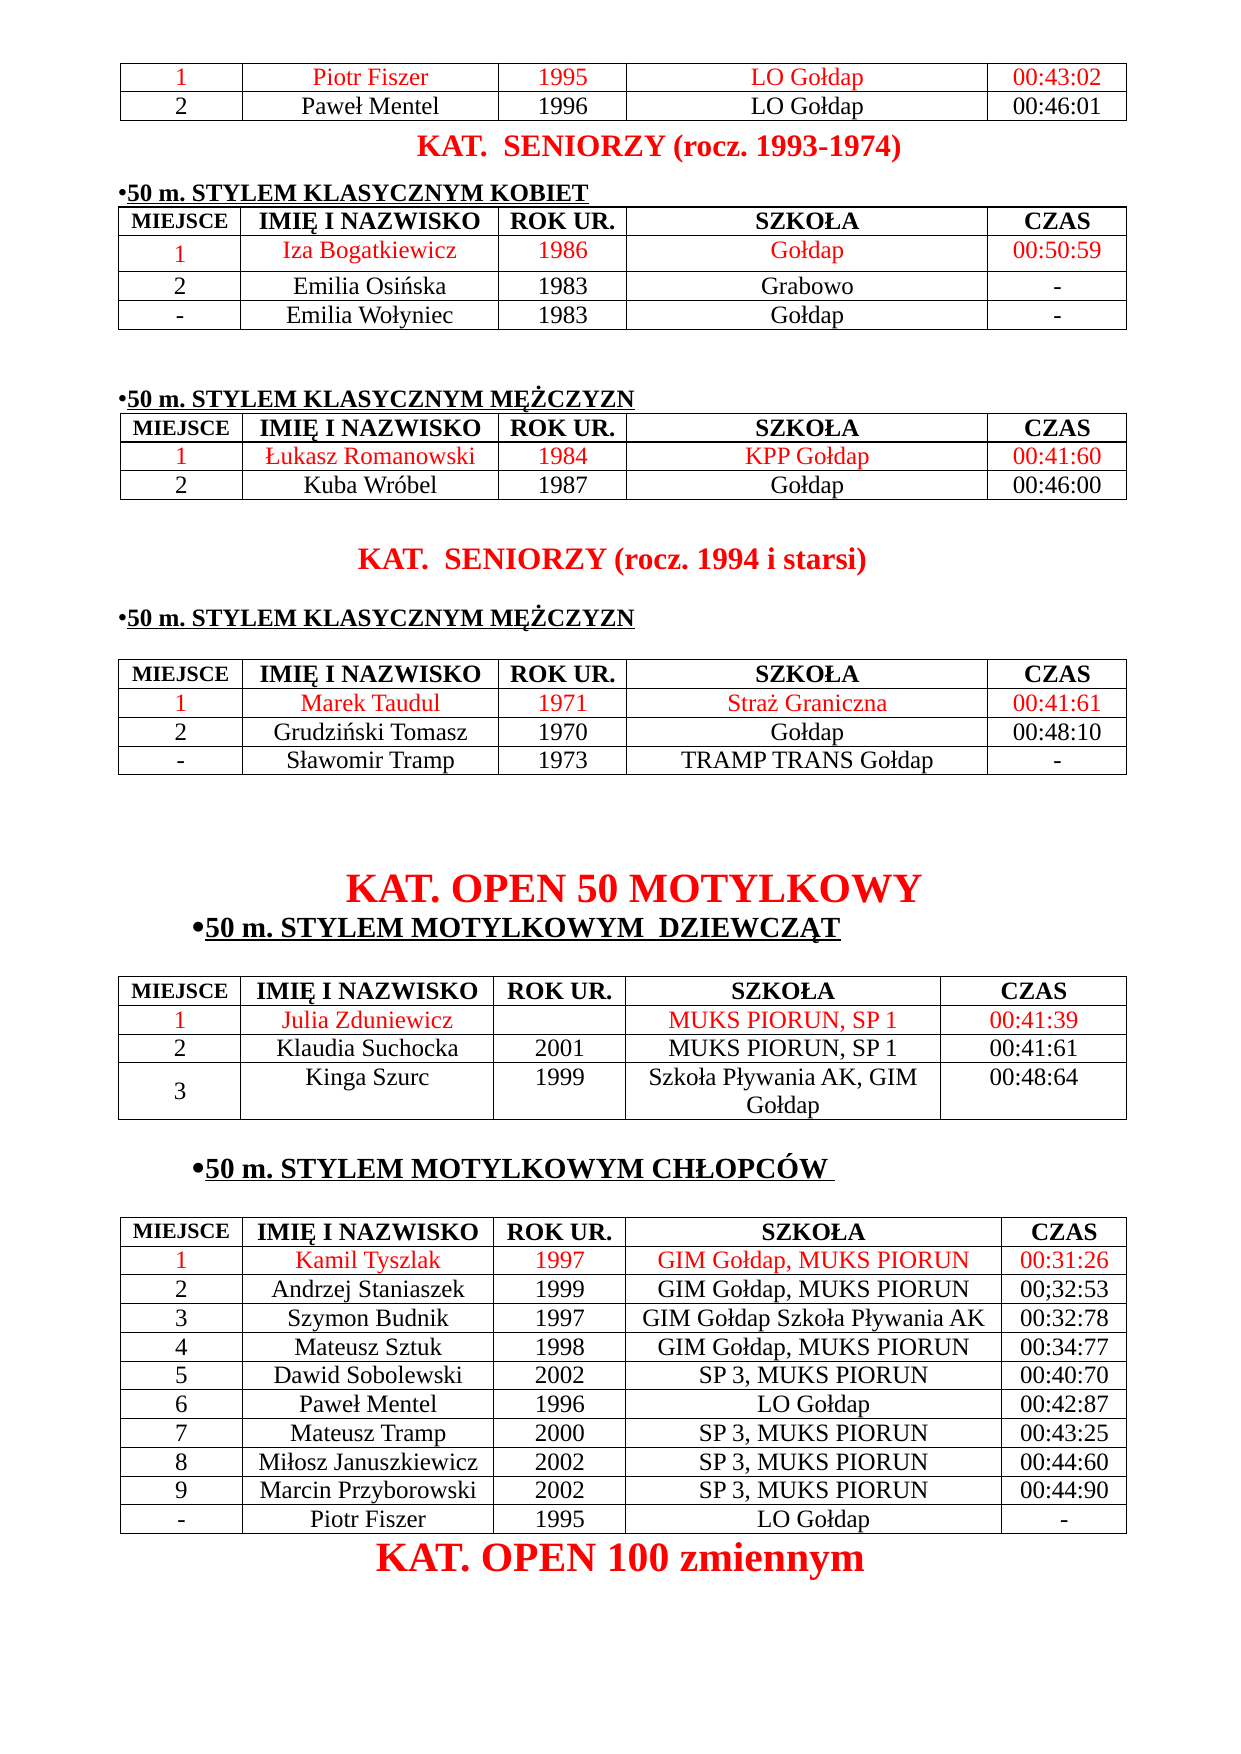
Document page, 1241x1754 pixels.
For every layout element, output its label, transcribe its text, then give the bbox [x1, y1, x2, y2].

table_cell Mateusz Tramp [243, 1419, 493, 1447]
table_cell 1984 [499, 443, 626, 470]
table_cell Marek Taudul [243, 689, 498, 717]
table_cell Grabowo [627, 272, 987, 300]
table_header SZKOŁA [626, 977, 940, 1005]
table_header CZAS [1002, 1218, 1126, 1246]
table_cell Iza Bogatkiewicz [241, 236, 498, 271]
table_cell Paweł Mentel [482, 1390, 493, 1418]
table_cell 1995 [614, 1505, 625, 1533]
table_cell Paweł Mentel [243, 92, 253, 120]
table_cell [494, 1006, 625, 1033]
table_header MIEJSCE [121, 414, 242, 441]
table_header ROK UR. [494, 1218, 625, 1246]
table_header IMIĘ I NAZWISKO [243, 660, 498, 688]
table_cell 1983 [499, 301, 626, 328]
table_cell 00:34:77 [1002, 1333, 1126, 1361]
table_cell 5 [121, 1362, 242, 1389]
table_cell 1995 [615, 64, 626, 91]
table_cell 1 [121, 443, 242, 470]
table_header SZKOŁA [627, 208, 987, 235]
table_cell 00:43:25 [1002, 1419, 1126, 1447]
table_cell MUKS PIORUN, SP 1 [626, 1006, 940, 1033]
table_cell 6 [121, 1390, 242, 1418]
table_cell 00:40:70 [1002, 1362, 1126, 1389]
table_cell 1970 [499, 718, 626, 746]
table_cell 1996 [494, 1390, 505, 1418]
table_cell Sławomir Tramp [243, 747, 498, 774]
table_cell Gołdap [627, 471, 987, 499]
table_cell 1997 [494, 1247, 505, 1274]
table_cell 1997 [614, 1247, 625, 1274]
table_cell 1999 [494, 1063, 625, 1119]
table_cell 00:32:78 [1115, 1304, 1126, 1332]
table_cell Szymon Budnik [482, 1304, 493, 1332]
table_cell 2 [119, 1035, 240, 1062]
table_cell 1 [119, 236, 240, 271]
table_cell - [988, 301, 999, 328]
table_cell 1 [119, 689, 242, 717]
table_cell Gołdap [627, 236, 987, 271]
table_header CZAS [988, 660, 1126, 688]
table_cell 00:44:60 [1002, 1448, 1126, 1476]
table_cell 2 [119, 272, 240, 300]
table_cell - [119, 301, 240, 328]
table_cell Straż Graniczna [627, 689, 987, 717]
table_header ROK UR. [499, 414, 626, 441]
table_cell Paweł Mentel [243, 1390, 253, 1418]
table_cell 00;32:53 [1115, 1275, 1126, 1303]
table_header SZKOŁA [626, 1218, 1001, 1246]
table_cell Gołdap [627, 301, 987, 328]
table_cell - [121, 1505, 242, 1533]
table_cell Mateusz Sztuk [243, 1333, 253, 1361]
list 50 m. STYLEM KLASYCZNYM MĘŻCZYZN [118, 385, 1122, 413]
table_cell 4 [121, 1333, 242, 1361]
table_cell 00:46:01 [988, 92, 999, 120]
text KAT. OPEN 100 zmiennym [118, 1534, 1122, 1580]
table_cell LO Gołdap [976, 92, 987, 120]
table_cell - [119, 747, 242, 774]
table_cell SP 3, MUKS PIORUN [626, 1362, 1001, 1389]
table_header ROK UR. [494, 977, 625, 1005]
table_cell Piotr Fiszer [243, 64, 253, 91]
table_cell Gołdap [627, 718, 987, 746]
table_cell KPP Gołdap [627, 443, 987, 470]
table_cell Piotr Fiszer [243, 1505, 253, 1533]
table_cell 1973 [499, 747, 626, 774]
table_cell 2 [121, 92, 242, 120]
table_cell 00:31:26 [1002, 1247, 1126, 1274]
text KAT. SENIORZY (rocz. 1994 i starsi) [118, 542, 1122, 576]
table_cell 2002 [494, 1477, 625, 1504]
table_header IMIĘ I NAZWISKO [241, 977, 493, 1005]
table_cell Julia Zduniewicz [241, 1006, 493, 1033]
table_cell 1983 [499, 272, 626, 300]
table_cell - [988, 272, 999, 300]
table_cell 1995 [499, 64, 510, 91]
table_cell 1996 [615, 92, 626, 120]
table_header SZKOŁA [627, 660, 987, 688]
table_cell 1986 [499, 236, 626, 271]
table_cell - [1115, 301, 1126, 328]
table_cell TRAMP TRANS Gołdap [627, 747, 987, 774]
table_cell 1 [119, 1006, 240, 1033]
table_cell 00:32:78 [1002, 1304, 1013, 1332]
table_cell Mateusz Sztuk [482, 1333, 493, 1361]
text KAT. OPEN 50 MOTYLKOWY [118, 865, 1122, 911]
table_cell LO Gołdap [627, 92, 638, 120]
table_cell Paweł Mentel [487, 92, 498, 120]
table_cell 00:48:10 [1115, 718, 1126, 746]
table_cell 00:41:61 [988, 689, 999, 717]
table_cell 00:41:61 [1115, 1035, 1126, 1062]
table_cell - [1115, 272, 1126, 300]
table_cell Łukasz Romanowski [243, 443, 498, 470]
table_cell - [1115, 747, 1126, 774]
list 50 m. STYLEM MOTYLKOWYM CHŁOPCÓW [193, 1152, 1122, 1184]
table_cell 00:46:01 [1115, 92, 1126, 120]
table_cell 2 [121, 1275, 242, 1303]
table_cell LO Gołdap [991, 1505, 1001, 1533]
table_header SZKOŁA [627, 414, 987, 441]
table_cell 1 [121, 1247, 242, 1274]
table_cell Piotr Fiszer [482, 1505, 493, 1533]
table_header IMIĘ I NAZWISKO [243, 414, 498, 441]
table_header MIEJSCE [119, 208, 240, 235]
table_header CZAS [988, 208, 1126, 235]
table_cell 1 [121, 64, 242, 91]
table_cell 1996 [499, 92, 510, 120]
table_cell 1997 [614, 1304, 625, 1332]
table_cell 1998 [614, 1333, 625, 1361]
table_cell 3 [119, 1063, 240, 1119]
table_cell 2 [119, 718, 242, 746]
list 50 m. STYLEM KLASYCZNYM MĘŻCZYZN [118, 604, 1122, 632]
table_cell MUKS PIORUN, SP 1 [626, 1035, 940, 1062]
table_cell Emilia Osińska [241, 272, 498, 300]
table_cell 00:42:87 [1002, 1390, 1126, 1418]
table_cell 2002 [494, 1448, 505, 1476]
table_cell Marcin Przyborowski [243, 1477, 493, 1504]
table_cell 1995 [494, 1505, 505, 1533]
table_cell 1996 [614, 1390, 625, 1418]
table_cell 2002 [494, 1362, 625, 1389]
table_cell LO Gołdap [627, 64, 638, 91]
table_cell 1987 [499, 471, 626, 499]
table_cell 2 [121, 471, 242, 499]
table_header ROK UR. [499, 660, 626, 688]
table_cell 00:41:60 [988, 443, 999, 470]
table_cell 00:44:90 [1002, 1477, 1126, 1504]
table_cell LO Gołdap [976, 64, 987, 91]
table_cell 00:43:02 [1115, 64, 1126, 91]
table_cell Kamil Tyszlak [243, 1247, 253, 1274]
table_cell LO Gołdap [626, 1390, 636, 1418]
table_header IMIĘ I NAZWISKO [243, 1218, 493, 1246]
table_header IMIĘ I NAZWISKO [241, 208, 498, 235]
table_cell 7 [121, 1419, 242, 1447]
table_cell LO Gołdap [991, 1390, 1001, 1418]
table_cell 00;32:53 [1002, 1275, 1013, 1303]
table_cell 00:41:60 [1115, 443, 1126, 470]
table_cell Szkoła Pływania AK, GIM Gołdap [929, 1063, 940, 1119]
table_header MIEJSCE [119, 660, 242, 688]
table_cell 00:43:02 [988, 64, 999, 91]
table_cell 2001 [494, 1035, 625, 1062]
table_cell 3 [121, 1304, 242, 1332]
list 50 m. STYLEM KLASYCZNYM KOBIET [118, 179, 1122, 206]
table_cell LO Gołdap [626, 1505, 636, 1533]
table_cell Grudziński Tomasz [243, 718, 498, 746]
table_cell Szymon Budnik [243, 1304, 253, 1332]
table_cell Kuba Wróbel [243, 471, 498, 499]
table_cell 2000 [494, 1419, 625, 1447]
table_cell SP 3, MUKS PIORUN [626, 1419, 1001, 1447]
text KAT. SENIORZY (rocz. 1993-1974) [118, 123, 1122, 165]
table_cell 1999 [614, 1275, 625, 1303]
table_header MIEJSCE [121, 1218, 242, 1246]
table_cell Klaudia Suchocka [241, 1035, 493, 1062]
table_cell 1971 [499, 689, 626, 717]
table_cell 1997 [494, 1304, 505, 1332]
table_header MIEJSCE [119, 977, 240, 1005]
table_cell 1998 [494, 1333, 505, 1361]
table_cell 00:46:00 [988, 471, 999, 499]
table_cell 2002 [614, 1448, 625, 1476]
table_cell Emilia Wołyniec [241, 301, 498, 328]
table_header CZAS [988, 414, 1126, 441]
table_cell 00:41:61 [941, 1035, 952, 1062]
table_cell - [1002, 1505, 1126, 1533]
table_cell Dawid Sobolewski [243, 1362, 493, 1389]
table_cell Kinga Szurc [241, 1063, 493, 1119]
list 50 m. STYLEM MOTYLKOWYM DZIEWCZĄT [193, 911, 1122, 944]
table_cell 00:48:64 [941, 1063, 1126, 1119]
table_cell 00:41:39 [941, 1006, 1126, 1033]
table_cell - [988, 747, 999, 774]
table_cell 00:46:00 [1115, 471, 1126, 499]
table_header CZAS [941, 977, 1126, 1005]
table_cell Piotr Fiszer [487, 64, 498, 91]
table_cell 1999 [494, 1275, 505, 1303]
table_cell 00:50:59 [988, 236, 1126, 271]
table_cell 00:41:61 [1115, 689, 1126, 717]
table_cell 00:48:10 [988, 718, 999, 746]
table_header ROK UR. [499, 208, 626, 235]
table_cell 8 [121, 1448, 242, 1476]
table_cell Kamil Tyszlak [482, 1247, 493, 1274]
table_cell 9 [121, 1477, 242, 1504]
